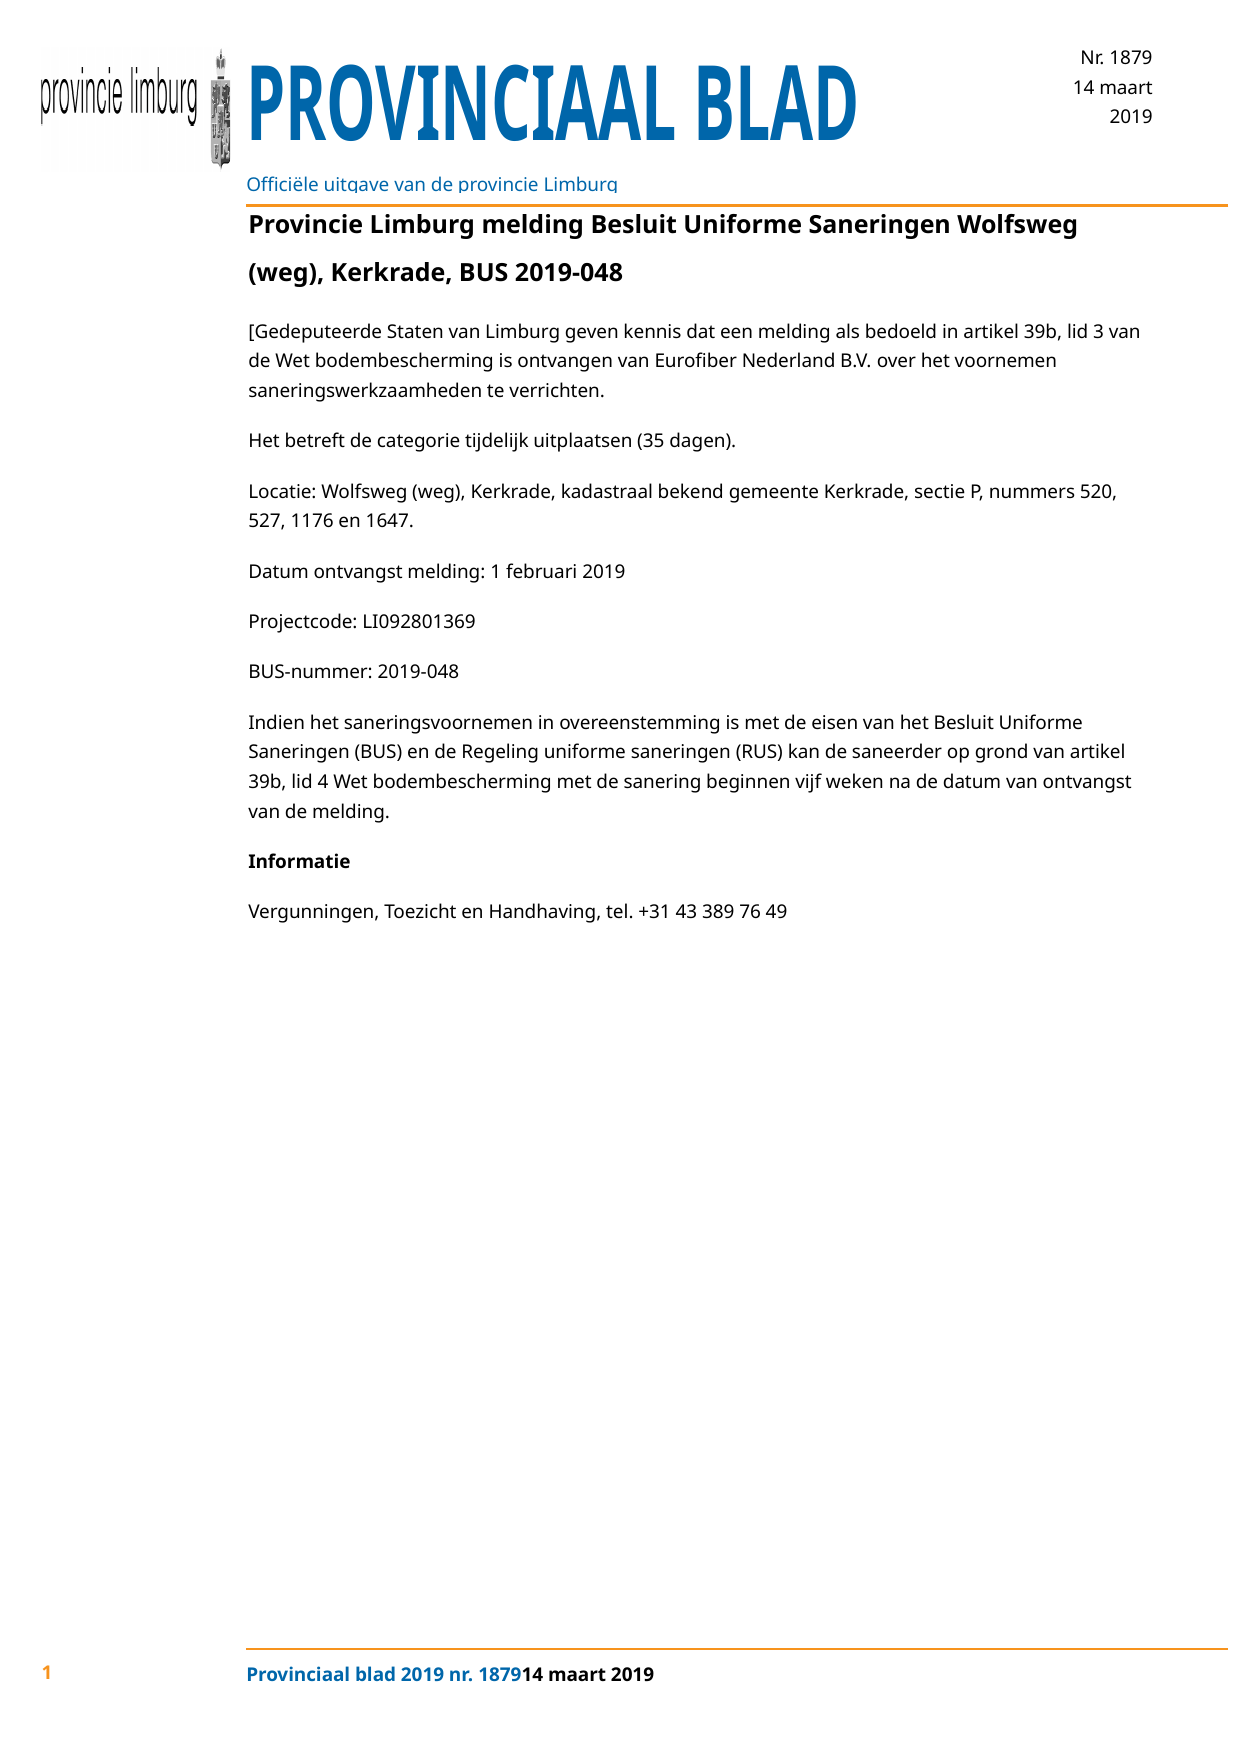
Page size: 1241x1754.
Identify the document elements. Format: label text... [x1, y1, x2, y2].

text Het betreft de categorie tijdelijk uitplaatsen (35 dagen). [248, 427, 1152, 453]
text BUS-nummer: 2019-048 [248, 659, 1152, 684]
text Locatie: Wolfsweg (weg), Kerkrade, kadastraal bekend gemeente Kerkrade, sectie P, nummers 520, 527, 1176 en 1647. [248, 478, 1152, 533]
text Datum ontvangst melding: 1 februari 2019 [248, 558, 1152, 584]
text Projectcode: LI092801369 [248, 608, 1152, 634]
text Informatie [248, 848, 1152, 874]
picture [41, 47, 231, 172]
text [Gedeputeerde Staten van Limburg geven kennis dat een melding als bedoeld in artikel 39b, lid 3 van de Wet bodembescherming is ontvangen van Eurofiber Nederland B.V. over het voornemen saneringswerkzaamheden te verrichten. [248, 318, 1152, 403]
text Vergunningen, Toezicht en Handhaving, tel. +31 43 389 76 49 [248, 899, 1152, 924]
text Indien het saneringsvoornemen in overeenstemming is met de eisen van het Besluit Uniforme Saneringen (BUS) en de Regeling uniforme saneringen (RUS) kan de saneerder op grond van artikel 39b, lid 4 Wet bodembescherming met de sanering beginnen vijf weken na de datum van ontvangst van de melding. [248, 709, 1152, 824]
text Provincie Limburg melding Besluit Uniforme Saneringen Wolfsweg (weg), Kerkrade, BUS 2019-048 [248, 207, 1152, 288]
